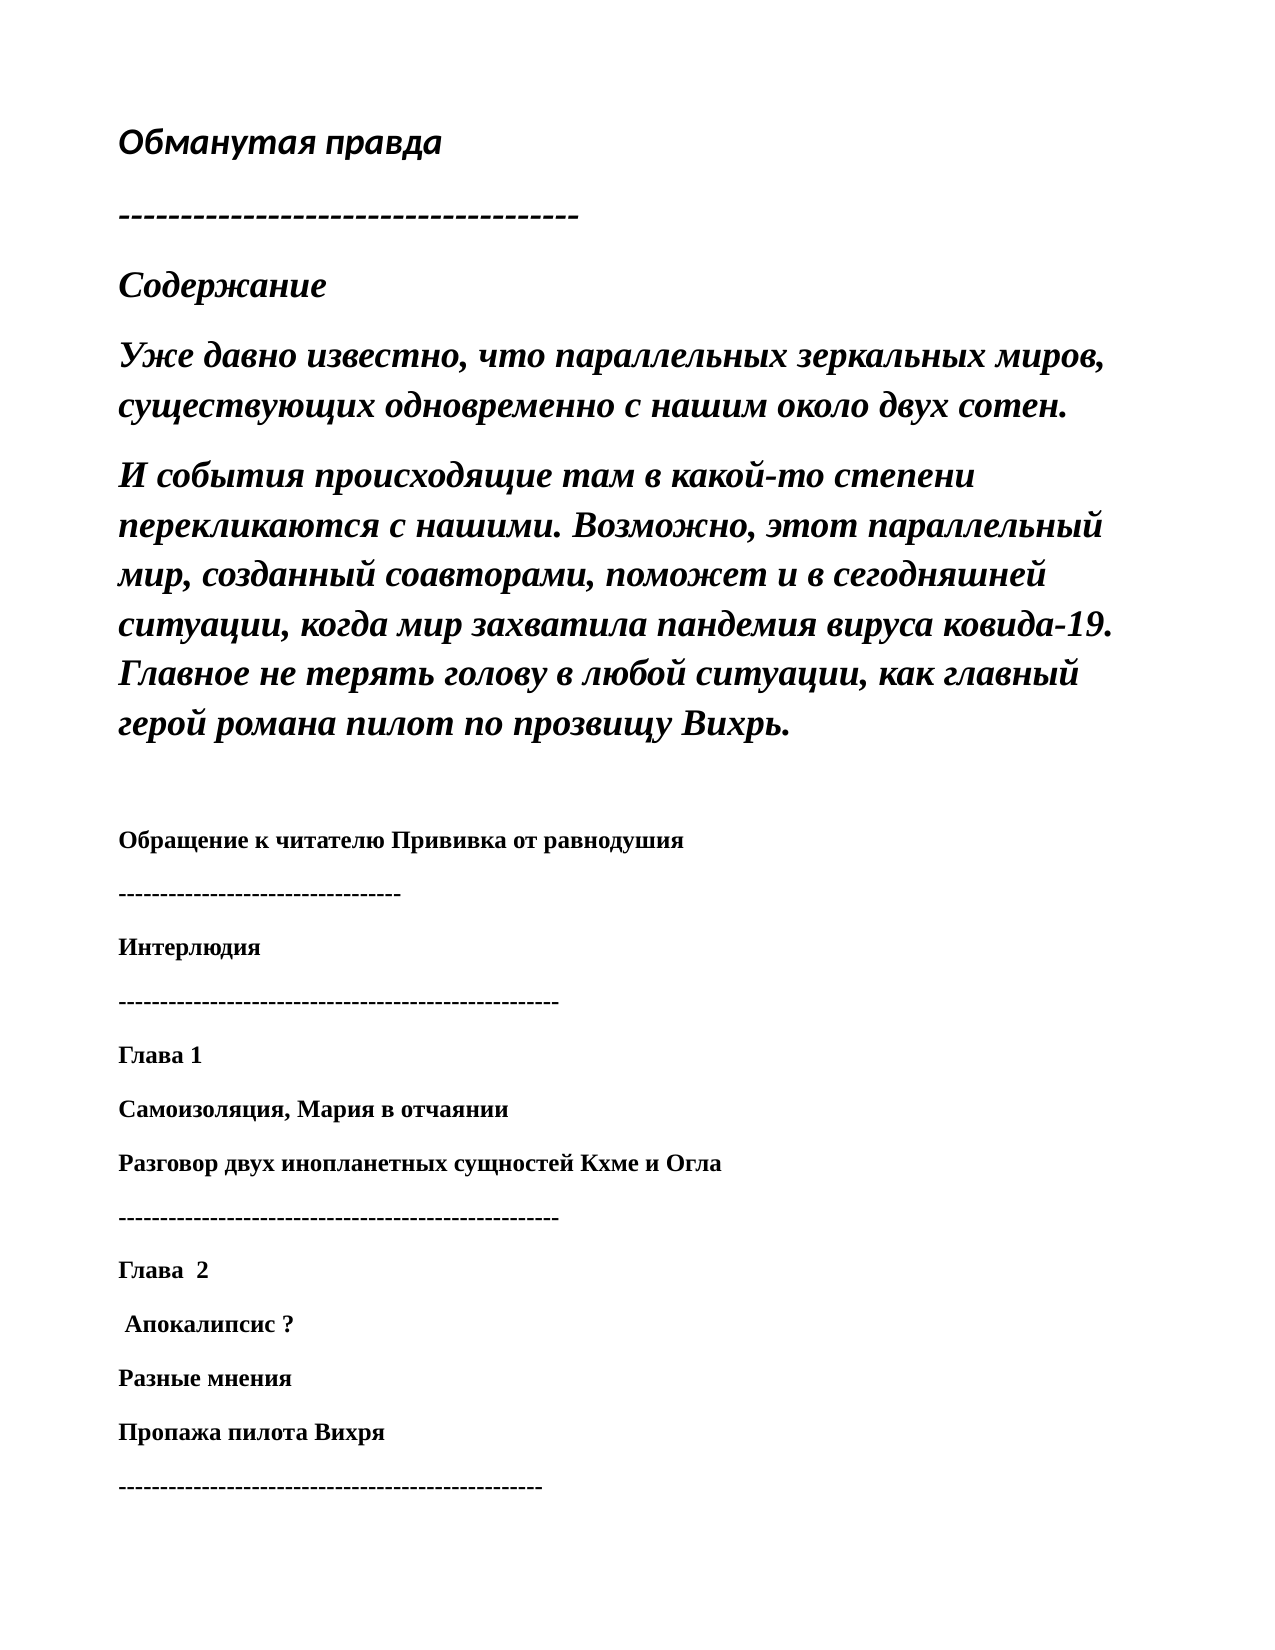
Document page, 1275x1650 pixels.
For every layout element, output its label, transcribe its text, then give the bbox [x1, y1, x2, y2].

text Глава 2 [118, 1256, 1157, 1284]
text ------------------------------------- [118, 192, 1157, 235]
text Обращение к читателю Прививка от равнодушия [118, 825, 1157, 853]
text Глава 1 [118, 1040, 1157, 1069]
text ----------------------------------------------------- [118, 1202, 1157, 1230]
text Интерлюдия [118, 932, 1157, 961]
text И события происходящие там в какой-то степени перекликаются с нашими. Возможно, этот параллельный мир, созданный соавторами, поможет и в сегодняшней ситуации, когда мир захватила пандемия вируса ковида-19. Главное не терять голову в любой ситуации, как главный герой романа пилот по прозвищу Вихрь. [118, 452, 1157, 743]
text Разные мнения [118, 1363, 1157, 1392]
text Разговор двух инопланетных сущностей Кхме и Оглa [118, 1148, 1157, 1177]
text Пропажа пилота Вихря [118, 1417, 1157, 1446]
text --------------------------------------------------- [118, 1471, 1157, 1500]
text Самоизоляция, Мария в отчаянии [118, 1094, 1157, 1123]
text ----------------------------------------------------- [118, 986, 1157, 1015]
text Апокалипсис ? [118, 1309, 1157, 1338]
text ---------------------------------- [118, 878, 1157, 907]
text Содержание [118, 262, 1157, 305]
text Уже давно известно, что параллельных зеркальных миров, существующих одновременно с нашим около двух сотен. [118, 332, 1157, 425]
text Обманутая правда [118, 118, 1157, 164]
